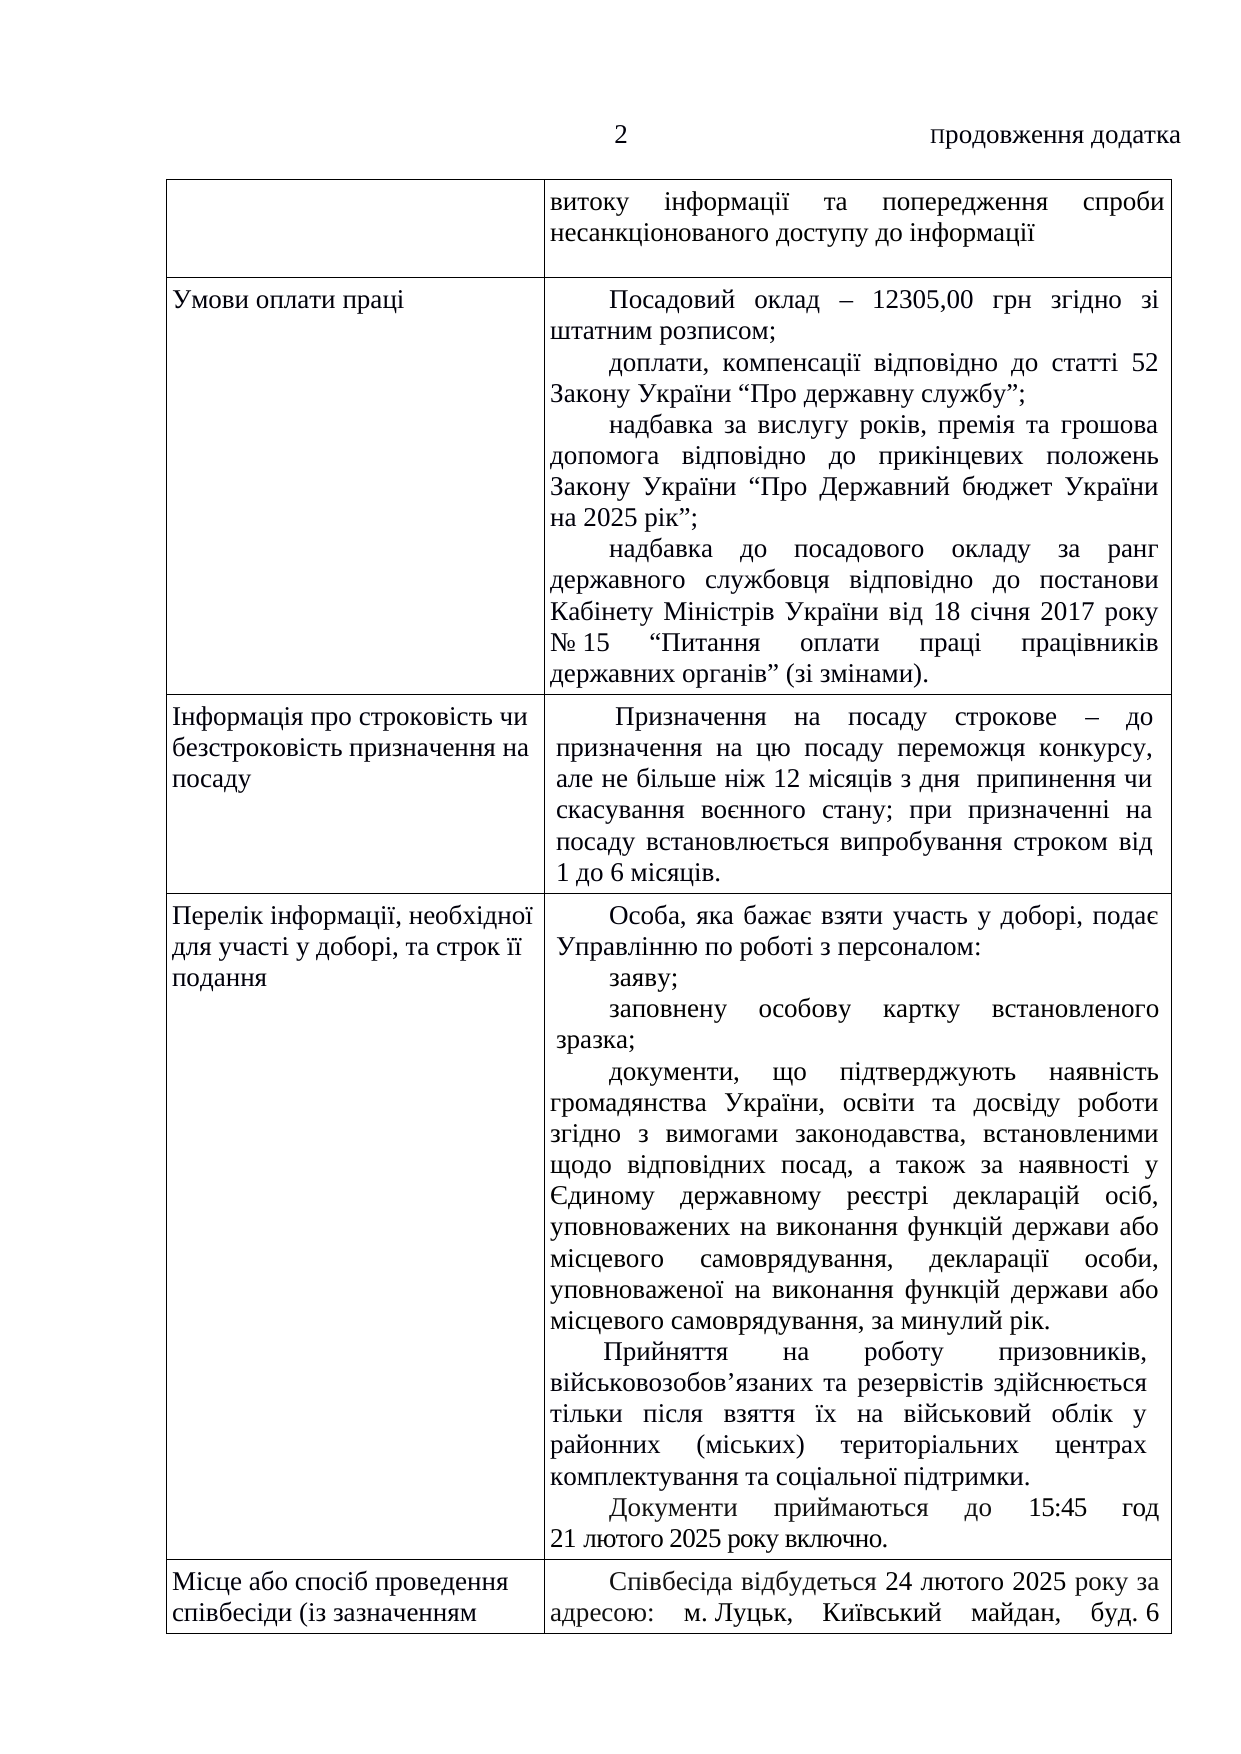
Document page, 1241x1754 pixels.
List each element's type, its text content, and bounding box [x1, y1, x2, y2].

table_cell Інформація про строковість чи безстроковість призначення на посаду [167, 695, 544, 893]
table_cell Місце або спосіб проведення співбесіди (із зазначенням [167, 1560, 544, 1633]
table_cell витоку інформації та попередження спроби несанкціонованого доступу до інформації [545, 180, 1171, 277]
table_cell Умови оплати праці [167, 278, 544, 694]
table_cell [167, 180, 544, 277]
table_cell Особа, яка бажає взяти участь у доборі, подає Управлінню по роботі з персоналом: заяву; заповнену особову картку встановленого зразка; документи, що підтверджують наявність громадянства України, освіти та досвіду роботи згідно з вимогами законодавства, встановленими щодо відповідних посад, а також за наявності у Єдиному державному реєстрі декларацій осіб, уповноважених на виконання функцій держави або місцевого самоврядування, декларації особи, уповноваженої на виконання функцій держави або місцевого самоврядування, за минулий рік. Прийняття на роботу призовників, військовозобов’язаних та резервістів здійснюється тільки після взяття їх на військовий облік у районних (міських) територіальних центрах комплектування та соціальної підтримки. Документи приймаються до 15:45 год 21 лютого 2025 року включно. [545, 894, 1171, 1559]
table_cell Співбесіда відбудеться 24 лютого 2025 року за адресою: м. Луцьк, Київський майдан, буд. 6 [545, 1560, 1171, 1633]
table_cell Посадовий оклад ‒ 12305,00 грн згідно зі штатним розписом; доплати, компенсації відповідно до статті 52 Закону України “Про державну службу”; надбавка за вислугу років, премія та грошова допомога відповідно до прикінцевих положень Закону України “Про Державний бюджет України на 2025 рік”; надбавка до посадового окладу за ранг державного службовця відповідно до постанови Кабінету Міністрів України від 18 січня 2017 року № 15 “Питання оплати праці працівників державних органів” (зі змінами). [545, 278, 1171, 694]
table_cell Призначення на посаду строкове ‒ до призначення на цю посаду переможця конкурсу, але не більше ніж 12 місяців з дня припинення чи скасування воєнного стану; при призначенні на посаду встановлюється випробування строком від 1 до 6 місяців. [545, 695, 1171, 893]
table_cell Перелік інформації, необхідної для участі у доборі, та строк її подання [167, 894, 544, 1559]
